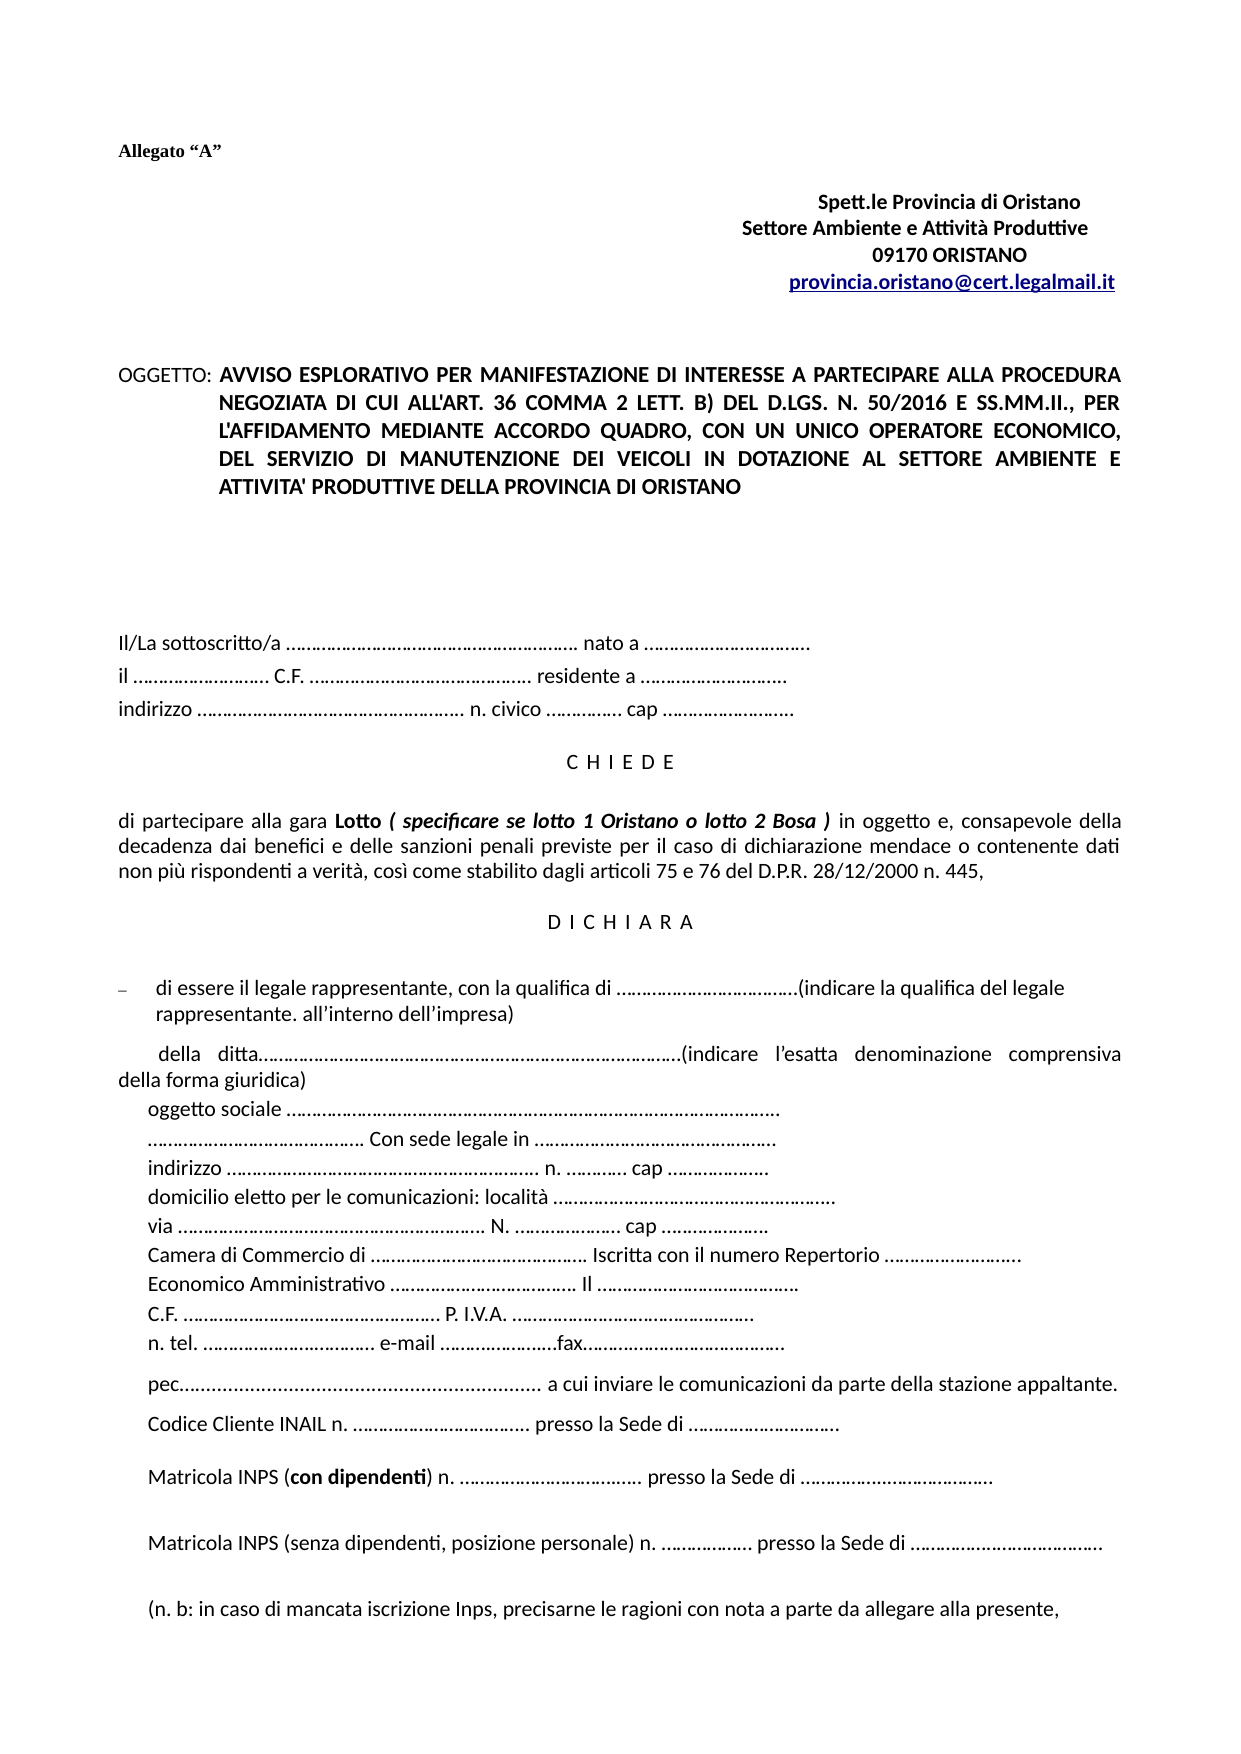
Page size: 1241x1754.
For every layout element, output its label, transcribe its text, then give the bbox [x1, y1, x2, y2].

text Spett.le Provincia di Oristano [708, 188, 1122, 214]
text Matricola INPS (senza dipendenti, posizione personale) n. ……………… presso la Sede di ……………..………………… [148, 1529, 1122, 1556]
text (n. b: in caso di mancata iscrizione Inps, precisarne le ragioni con nota a parte da allegare alla presente, [148, 1595, 1122, 1621]
text Il/La sottoscritto/a …………………………………………………. nato a …………………………… il ……………………… C.F. …………………………………….. residente a ……………………….. indirizzo …………………………………………….. n. civico …………… cap …………………….. [118, 623, 1122, 723]
subtitle DICHIARA [118, 908, 1122, 935]
text Allegato “A” [118, 140, 1122, 161]
text oggetto sociale …………………………………………………………………………………….. ……………………………………. Con sede legale in ………………………………………… indirizzo …………………………………………………….. n. ………… cap ……………….. domicilio eletto per le comunicazioni: località ……………………………………………….. via ……………………………………………………. N. ………………… cap …..……………. Camera di Commercio di ……………………………………. Iscritta con il numero Repertorio ……………………... Economico Amministrativo ………………………………. Il …………………………………. C.F. …………………………………………… P. I.V.A. ………………………………………… n. tel. ………………….………… e-mail ……….……….…fax……….………………………… [148, 1093, 1122, 1356]
subtitle CHIEDE [118, 748, 1122, 775]
text Settore Ambiente e Attività Produttive [708, 214, 1122, 241]
text provincia.oristano@cert.legalmail.it [708, 268, 1122, 294]
text 09170 ORISTANO [708, 241, 1122, 268]
list di essere il legale rappresentante, con la qualifica di ………………………………(indicare la qualifica del legale rappresentante. all’interno dell’impresa) [118, 974, 1122, 1027]
text Codice Cliente INAIL n. …………………………….. presso la Sede di ………………………… Matricola INPS (con dipendenti) n. ………………………….….. presso la Sede di ……………..………………… [148, 1410, 1122, 1490]
text della ditta…………………………………………………………………………(indicare l’esatta denominazione comprensiva della forma giuridica) [118, 1040, 1122, 1093]
text di partecipare alla gara Lotto ( specificare se lotto 1 Oristano o lotto 2 Bosa ) in oggetto e, consapevole della decadenza dai benefici e delle sanzioni penali previste per il caso di dichiarazione mendace o contenente dati non più rispondenti a verità, così come stabilito dagli articoli 75 e 76 del D.P.R. 28/12/2000 n. 445, [118, 808, 1122, 883]
text pec…............................................................... a cui inviare le comunicazioni da parte della stazione appaltante. [148, 1368, 1122, 1397]
subtitle OGGETTO: AVVISO ESPLORATIVO PER MANIFESTAZIONE DI INTERESSE A PARTECIPARE ALLA PROCEDURA NEGOZIATA DI CUI ALL'ART. 36 COMMA 2 LETT. B) DEL D.LGS. N. 50/2016 E SS.MM.II., PER L'AFFIDAMENTO MEDIANTE ACCORDO QUADRO, CON UN UNICO OPERATORE ECONOMICO, DEL SERVIZIO DI MANUTENZIONE DEI VEICOLI IN DOTAZIONE AL SETTORE AMBIENTE E ATTIVITA' PRODUTTIVE DELLA PROVINCIA DI ORISTANO [118, 360, 1122, 501]
